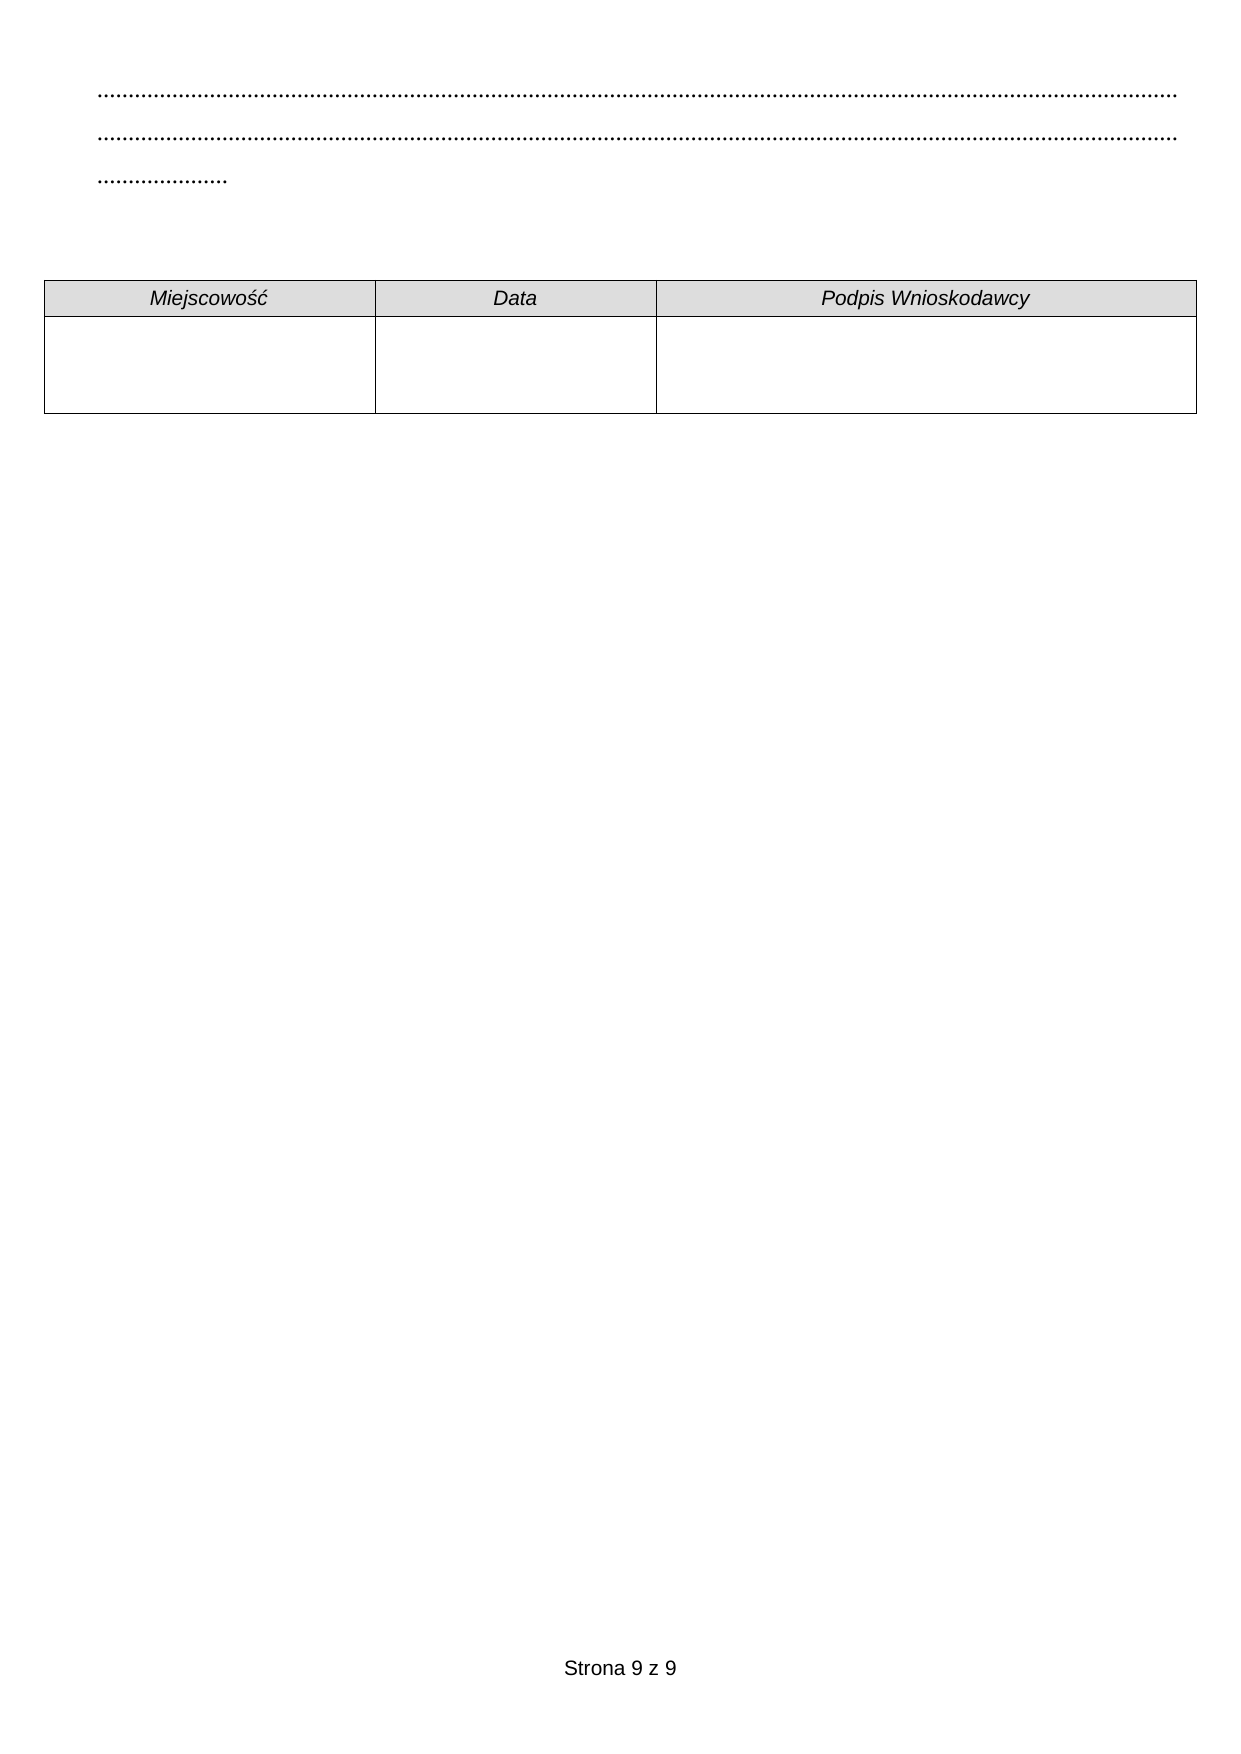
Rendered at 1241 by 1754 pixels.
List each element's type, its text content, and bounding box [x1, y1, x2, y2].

table_header Miejscowość [45, 281, 375, 316]
table_header Podpis Wnioskodawcy [657, 281, 1196, 316]
table_cell [45, 317, 375, 413]
table_header Data [376, 281, 656, 316]
list Oświadczam, że korzystałam/em – nie korzystałam/em z dofinansowania ze środków PFRON – jeżeli tak podać nr umowy, cel i datę przyznania dofinansowania oraz stan rozliczenia: .................................................................................................................................................................................................................................................................................................................................................................................................................................................................................................................................................................................................................................................................................................................... [59, 74, 1181, 189]
table_cell [376, 317, 656, 413]
table_cell [657, 317, 1196, 413]
